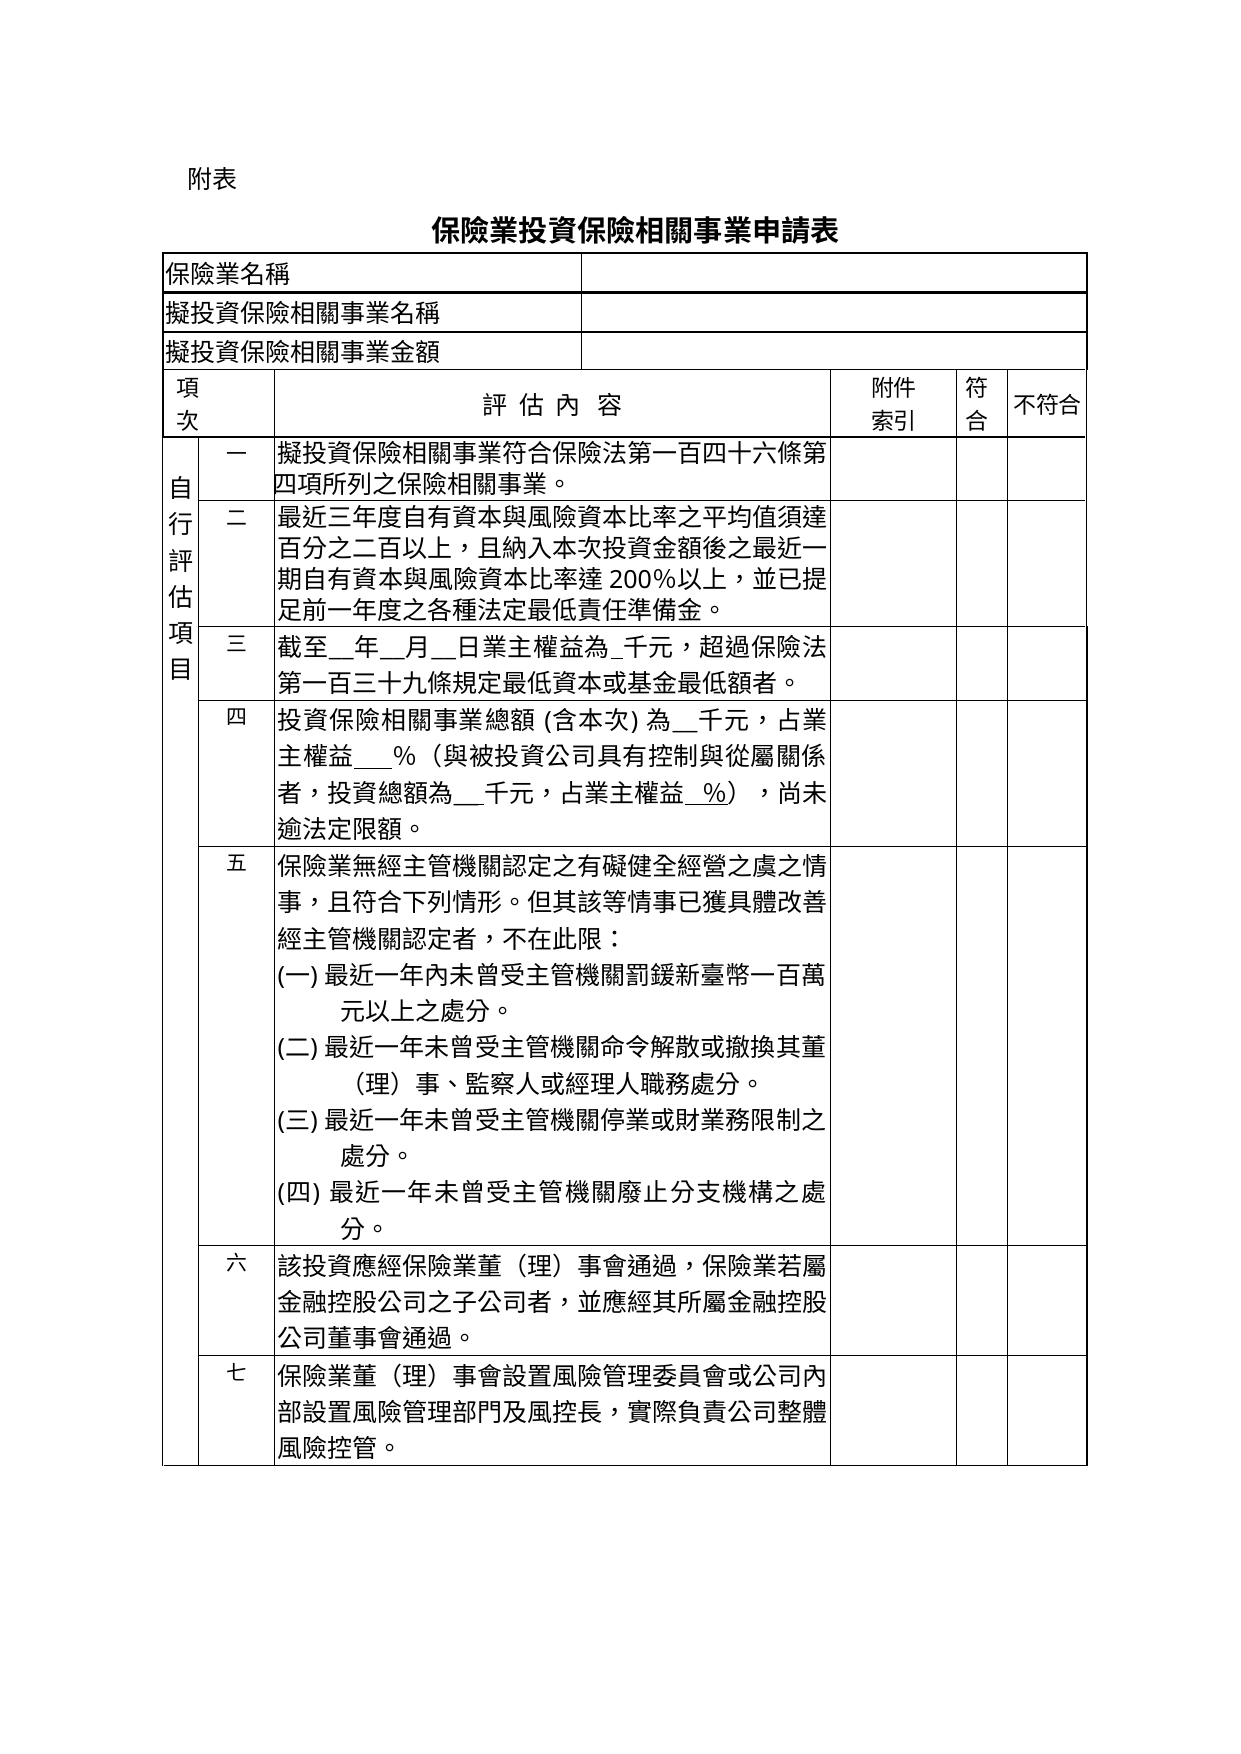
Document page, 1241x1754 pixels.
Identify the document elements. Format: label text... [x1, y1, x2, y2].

table_cell 保險業無經主管機關認定之有礙健全經營之虞之情事，且符合下列情形。但其該等情事已獲具體改善經主管機關認定者，不在此限： (一) 最近一年內未曾受主管機關罰鍰新臺幣一百萬元以上之處分。 (二) 最近一年未曾受主管機關命令解散或撤換其董（理）事、監察人或經理人職務處分。 (三) 最近一年未曾受主管機關停業或財業務限制之處分。 (四) 最近一年未曾受主管機關廢止分支機構之處分。 [275, 847, 830, 1245]
table_cell 附件 索引 [831, 370, 956, 436]
table_cell 擬投資保險相關事業符合保險法第一百四十六條第四項所列之保險相關事業。 [275, 438, 830, 500]
table_cell 五 [199, 847, 274, 1245]
table_cell 擬投資保險相關事業金額 [164, 333, 581, 369]
table_cell [957, 1356, 1007, 1465]
table_cell [1008, 500, 1086, 626]
table_cell 項 次 [164, 370, 274, 436]
table_cell [1008, 626, 1086, 699]
table_cell [831, 438, 956, 500]
table_cell 最近三年度自有資本與風險資本比率之平均值須達百分之二百以上，且納入本次投資金額後之最近一期自有資本與風險資本比率達200％以上，並已提足前一年度之各種法定最低責任準備金。 [275, 501, 830, 626]
table_cell [831, 501, 956, 626]
table_cell 一 [199, 438, 274, 500]
table_cell [957, 501, 1007, 626]
text 保險業投資保險相關事業申請表 [218, 198, 1053, 252]
table_cell [1008, 701, 1086, 846]
table_cell [1008, 436, 1086, 500]
table_cell 符 合 [957, 370, 1007, 436]
table_cell [582, 294, 1086, 331]
table_cell 不符合 [1008, 369, 1086, 436]
table_cell [957, 847, 1007, 1245]
table_cell [831, 1356, 956, 1465]
table_cell [1008, 847, 1086, 1245]
table_cell [1008, 1356, 1086, 1465]
table_cell 投資保險相關事業總額 (含本次) 為__千元，占業主權益 ％（與被投資公司具有控制與從屬關係者，投資總額為__ 千元，占業主權益 ％），尚未逾法定限額。 [275, 701, 830, 846]
table_cell [957, 701, 1007, 846]
table_cell 自 行 評 估 項 目 [163, 438, 198, 1465]
table_cell [831, 701, 956, 846]
table_cell 該投資應經保險業董（理）事會通過，保險業若屬金融控股公司之子公司者，並應經其所屬金融控股公司董事會通過。 [275, 1246, 830, 1355]
table_cell 保險業董（理）事會設置風險管理委員會或公司內部設置風險管理部門及風控長，實際負責公司整體風險控管。 [275, 1356, 830, 1465]
table_cell 四 [199, 701, 274, 846]
table_cell 二 [199, 501, 274, 626]
table_cell [582, 333, 1086, 369]
table_cell [957, 438, 1007, 500]
table_cell 七 [199, 1356, 274, 1465]
text 附表 [187, 150, 1053, 198]
table_cell [957, 627, 1007, 699]
table_cell 擬投資保險相關事業名稱 [164, 294, 581, 331]
table_cell [831, 1246, 956, 1355]
table_cell [831, 627, 956, 699]
table_cell [957, 1246, 1007, 1355]
table_cell 三 [199, 627, 274, 699]
table_cell [831, 847, 956, 1245]
table_cell [1008, 1246, 1086, 1355]
table_header 保險業名稱 [164, 254, 581, 291]
table_cell 截至__年__月__日業主權益為 千元，超過保險法第一百三十九條規定最低資本或基金最低額者。 [275, 627, 830, 699]
table_cell 評 估 內 容 [275, 370, 830, 436]
table_cell 六 [199, 1246, 274, 1355]
table_header [582, 254, 1086, 291]
